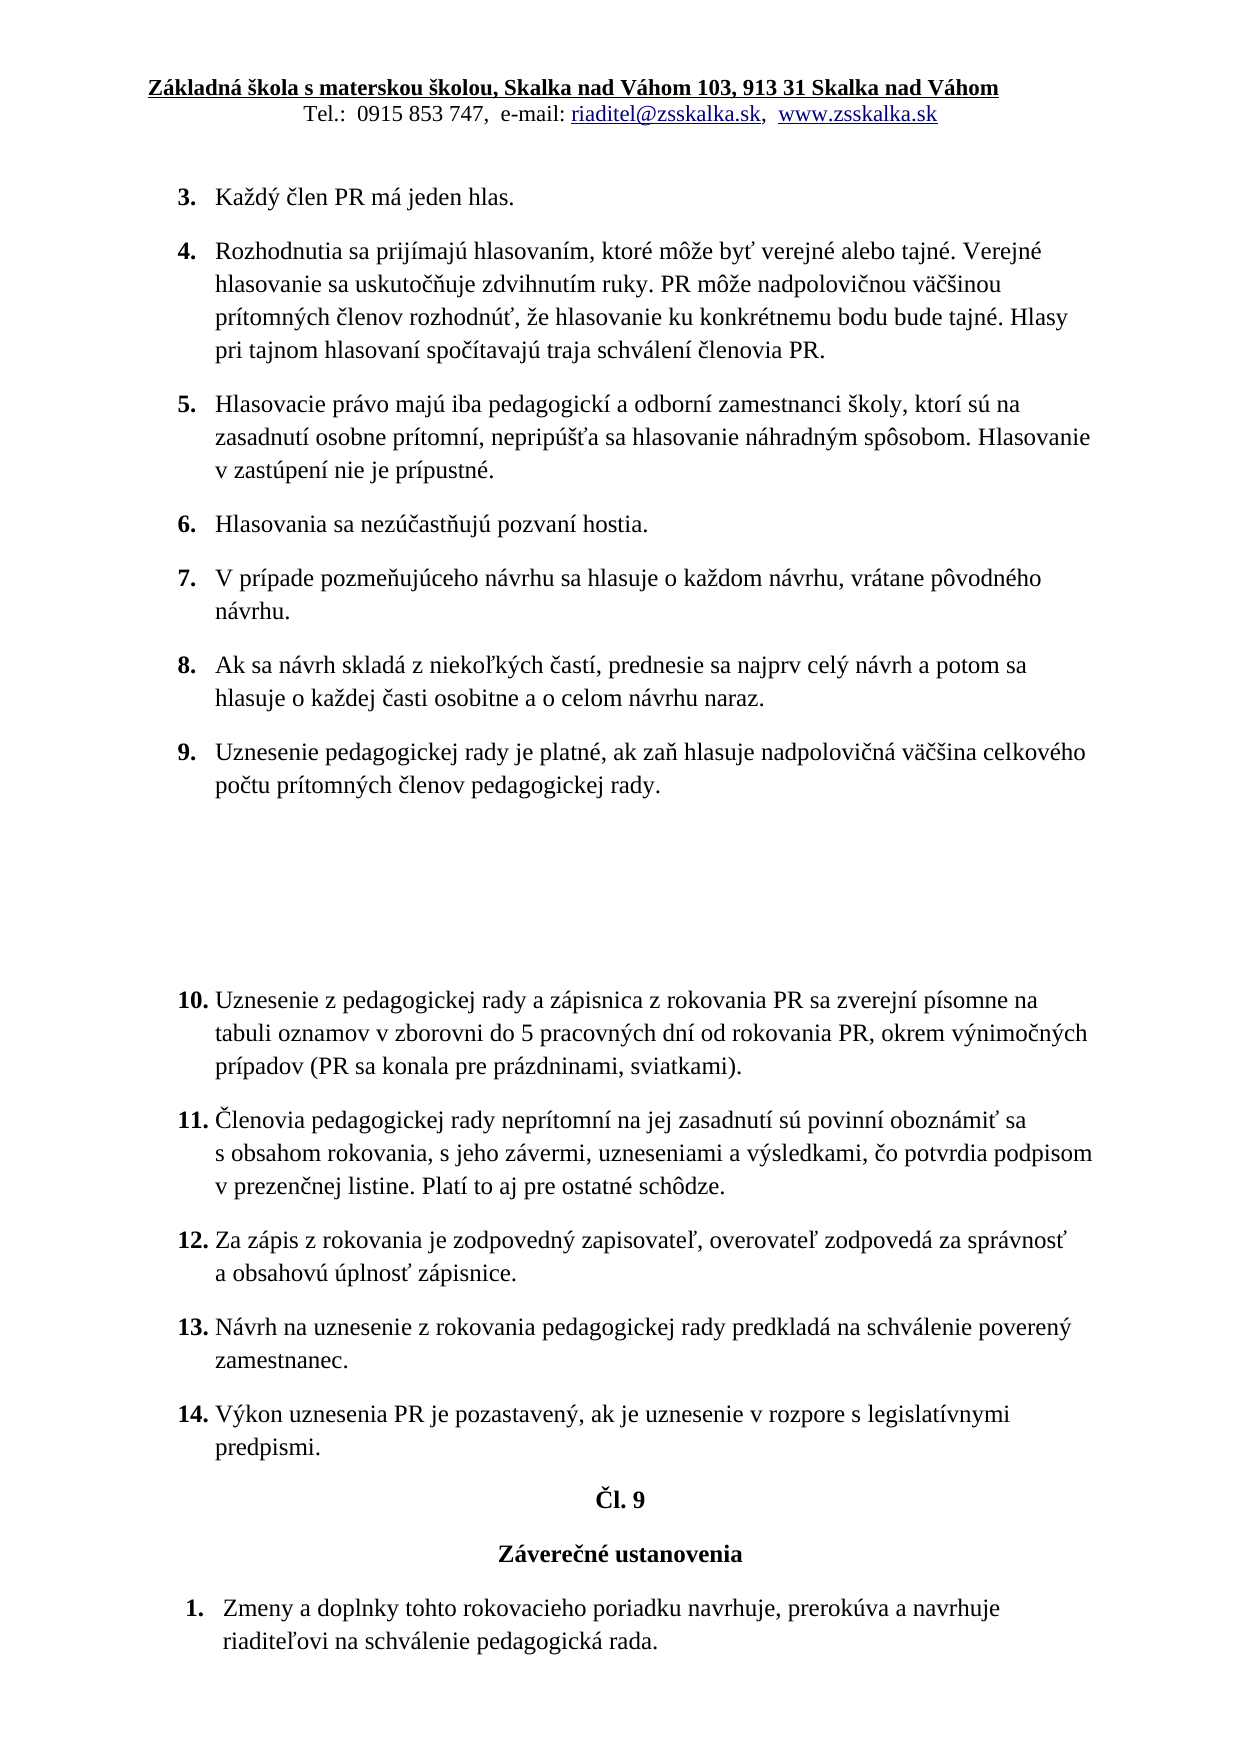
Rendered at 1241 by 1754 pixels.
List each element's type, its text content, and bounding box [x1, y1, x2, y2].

list Výkon uznesenia PR je pozastavený, ak je uznesenie v rozpore s legislatívnymi predpismi. [177, 1399, 1093, 1461]
list Uznesenie z pedagogickej rady a zápisnica z rokovania PR sa zverejní písomne na tabuli oznamov v zborovni do 5 pracovných dní od rokovania PR, okrem výnimočných prípadov (PR sa konala pre prázdninami, sviatkami). [177, 985, 1093, 1080]
list Hlasovacie právo majú iba pedagogickí a odborní zamestnanci školy, ktorí sú na zasadnutí osobne prítomní, nepripúšťa sa hlasovanie náhradným spôsobom. Hlasovanie v zastúpení nie je prípustné. [177, 389, 1093, 484]
list V prípade pozmeňujúceho návrhu sa hlasuje o každom návrhu, vrátane pôvodného návrhu. [177, 563, 1093, 625]
text Čl. 9 [148, 1486, 1093, 1514]
list Každý člen PR má jeden hlas. [177, 182, 1093, 211]
list Zmeny a doplnky tohto rokovacieho poriadku navrhuje, prerokúva a navrhuje riaditeľovi na schválenie pedagogická rada. [185, 1593, 1093, 1655]
list Návrh na uznesenie z rokovania pedagogickej rady predkladá na schválenie poverený zamestnanec. [177, 1312, 1093, 1374]
list Rozhodnutia sa prijímajú hlasovaním, ktoré môže byť verejné alebo tajné. Verejné hlasovanie sa uskutočňuje zdvihnutím ruky. PR môže nadpolovičnou väčšinou prítomných členov rozhodnúť, že hlasovanie ku konkrétnemu bodu bude tajné. Hlasy pri tajnom hlasovaní spočítavajú traja schválení členovia PR. [177, 236, 1093, 364]
text Záverečné ustanovenia [148, 1539, 1093, 1568]
list Ak sa návrh skladá z niekoľkých častí, prednesie sa najprv celý návrh a potom sa hlasuje o každej časti osobitne a o celom návrhu naraz. [177, 650, 1093, 712]
list Členovia pedagogickej rady neprítomní na jej zasadnutí sú povinní oboznámiť sa s obsahom rokovania, s jeho závermi, uzneseniami a výsledkami, čo potvrdia podpisom v prezenčnej listine. Platí to aj pre ostatné schôdze. [177, 1105, 1093, 1200]
list Uznesenie pedagogickej rady je platné, ak zaň hlasuje nadpolovičná väčšina celkového počtu prítomných členov pedagogickej rady. [177, 737, 1093, 798]
list Za zápis z rokovania je zodpovedný zapisovateľ, overovateľ zodpovedá za správnosť a obsahovú úplnosť zápisnice. [177, 1225, 1093, 1287]
list Hlasovania sa nezúčastňujú pozvaní hostia. [177, 509, 1093, 538]
